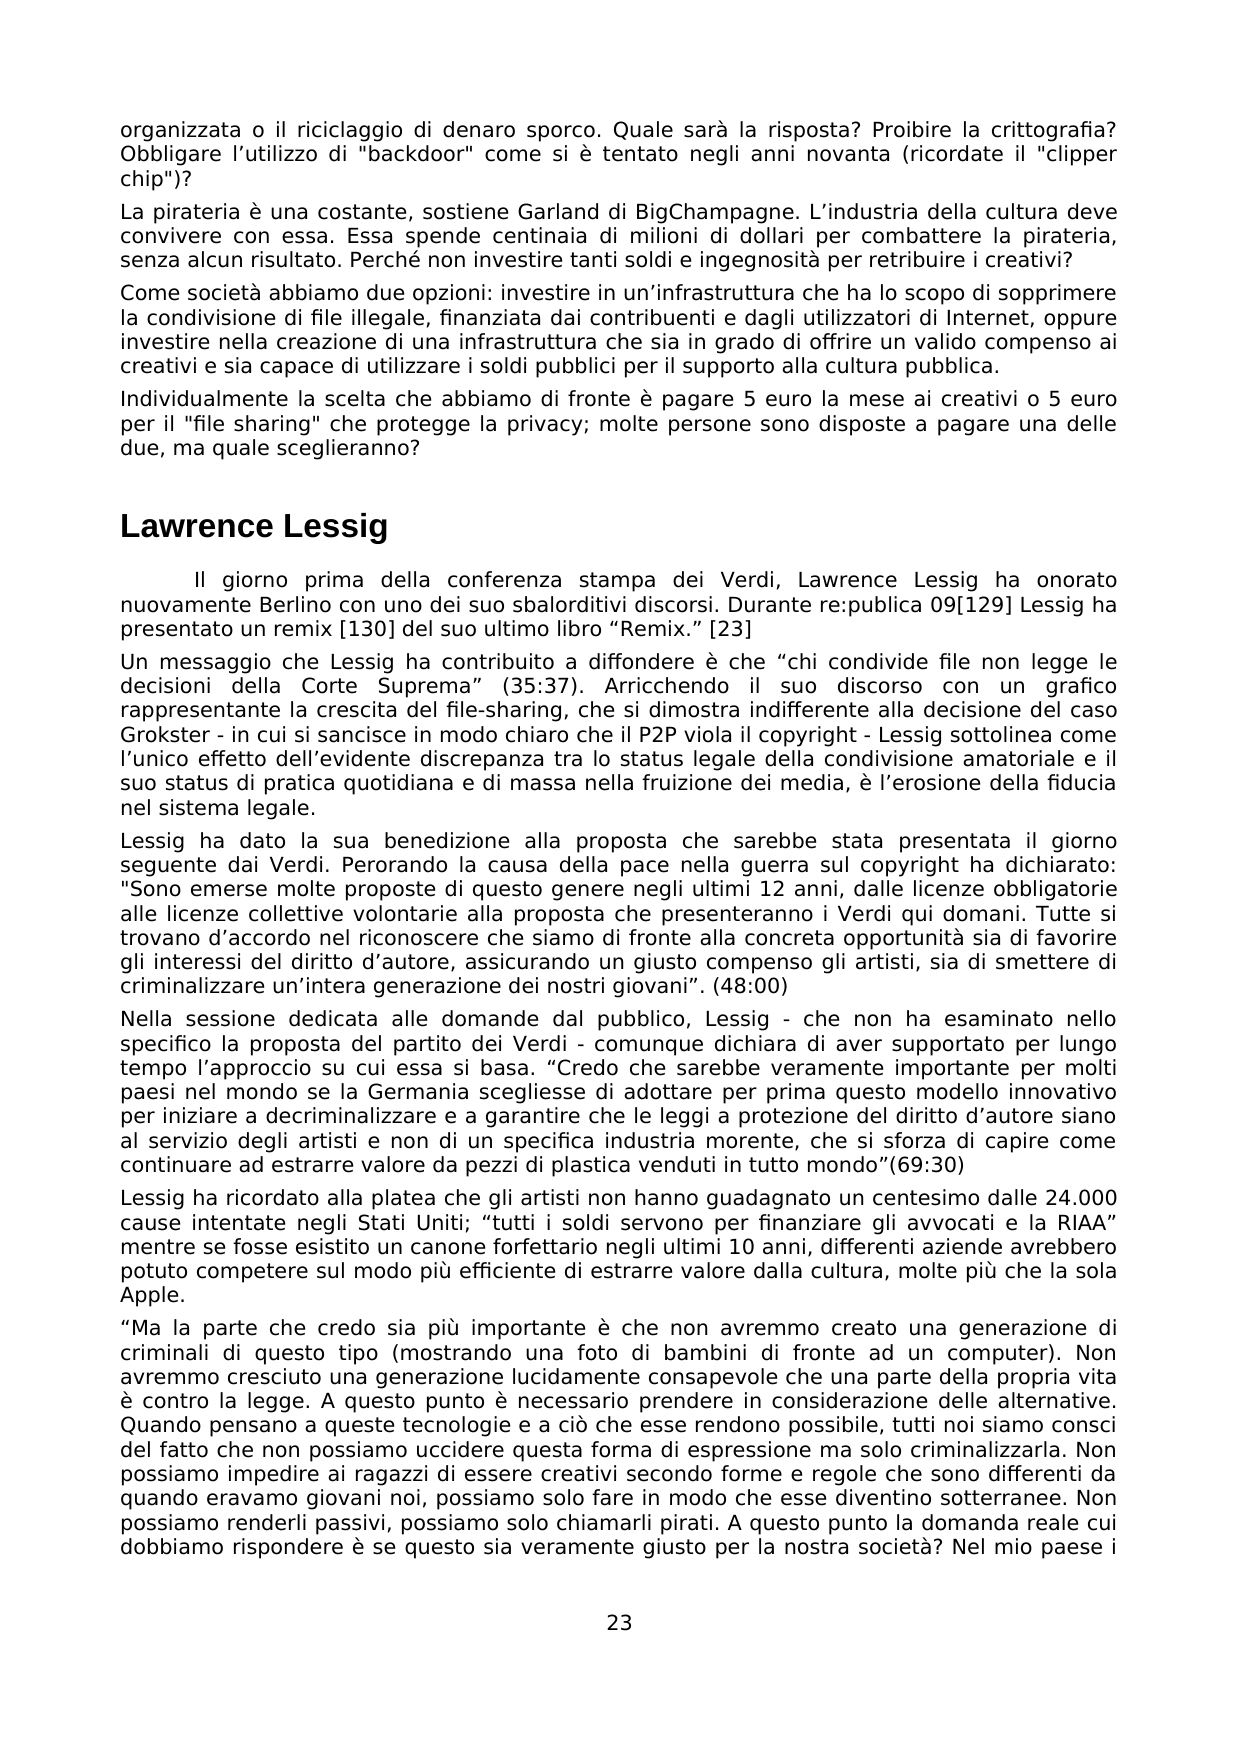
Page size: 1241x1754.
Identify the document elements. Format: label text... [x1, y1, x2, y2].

text Individualmente la scelta che abbiamo di fronte è pagare 5 euro la mese ai creativi o 5 euro per il "file sharing" che protegge la privacy; molte persone sono disposte a pagare una delle due, ma quale sceglieranno? [120, 387, 1119, 460]
text Come società abbiamo due opzioni: investire in un’infrastruttura che ha lo scopo di sopprimere la condivisione di file illegale, finanziata dai contribuenti e dagli utilizzatori di Internet, oppure investire nella creazione di una infrastruttura che sia in grado di offrire un valido compenso ai creativi e sia capace di utilizzare i soldi pubblici per il supporto alla cultura pubblica. [120, 281, 1119, 378]
text Il giorno prima della conferenza stampa dei Verdi, Lawrence Lessig ha onorato nuovamente Berlino con uno dei suo sbalorditivi discorsi. Durante re:publica 09[129] Lessig ha presentato un remix [130] del suo ultimo libro “Remix.” [23] [120, 568, 1119, 641]
text Lessig ha ricordato alla platea che gli artisti non hanno guadagnato un centesimo dalle 24.000 cause intentate negli Stati Uniti; “tutti i soldi servono per finanziare gli avvocati e la RIAA” mentre se fosse esistito un canone forfettario negli ultimi 10 anni, differenti aziende avrebbero potuto competere sul modo più efficiente di estrarre valore dalla cultura, molte più che la sola Apple. [120, 1186, 1119, 1308]
text Un messaggio che Lessig ha contribuito a diffondere è che “chi condivide file non legge le decisioni della Corte Suprema” (35:37). Arricchendo il suo discorso con un grafico rappresentante la crescita del file-sharing, che si dimostra indifferente alla decisione del caso Grokster - in cui si sancisce in modo chiaro che il P2P viola il copyright - Lessig sottolinea come l’unico effetto dell’evidente discrepanza tra lo status legale della condivisione amatoriale e il suo status di pratica quotidiana e di massa nella fruizione dei media, è l’erosione della fiducia nel sistema legale. [120, 650, 1119, 820]
text La pirateria è una costante, sostiene Garland di BigChampagne. L’industria della cultura deve convivere con essa. Essa spende centinaia di milioni di dollari per combattere la pirateria, senza alcun risultato. Perché non investire tanti soldi e ingegnosità per retribuire i creativi? [120, 200, 1119, 273]
subtitle Lawrence Lessig [120, 506, 1119, 544]
text Nella sessione dedicata alle domande dal pubblico, Lessig - che non ha esaminato nello specifico la proposta del partito dei Verdi - comunque dichiara di aver supportato per lungo tempo l’approccio su cui essa si basa. “Credo che sarebbe veramente importante per molti paesi nel mondo se la Germania scegliesse di adottare per prima questo modello innovativo per iniziare a decriminalizzare e a garantire che le leggi a protezione del diritto d’autore siano al servizio degli artisti e non di un specifica industria morente, che si sforza di capire come continuare ad estrarre valore da pezzi di plastica venduti in tutto mondo”(69:30) [120, 1007, 1119, 1177]
text “Ma la parte che credo sia più importante è che non avremmo creato una generazione di criminali di questo tipo (mostrando una foto di bambini di fronte ad un computer). Non avremmo cresciuto una generazione lucidamente consapevole che una parte della propria vita è contro la legge. A questo punto è necessario prendere in considerazione delle alternative. Quando pensano a queste tecnologie e a ciò che esse rendono possibile, tutti noi siamo consci del fatto che non possiamo uccidere questa forma di espressione ma solo criminalizzarla. Non possiamo impedire ai ragazzi di essere creativi secondo forme e regole che sono differenti da quando eravamo giovani noi, possiamo solo fare in modo che esse diventino sotterranee. Non possiamo renderli passivi, possiamo solo chiamarli pirati. A questo punto la domanda reale cui dobbiamo rispondere è se questo sia veramente giusto per la nostra società? Nel mio paese i [120, 1316, 1119, 1559]
text Lessig ha dato la sua benedizione alla proposta che sarebbe stata presentata il giorno seguente dai Verdi. Perorando la causa della pace nella guerra sul copyright ha dichiarato: "Sono emerse molte proposte di questo genere negli ultimi 12 anni, dalle licenze obbligatorie alle licenze collettive volontarie alla proposta che presenteranno i Verdi qui domani. Tutte si trovano d’accordo nel riconoscere che siamo di fronte alla concreta opportunità sia di favorire gli interessi del diritto d’autore, assicurando un giusto compenso gli artisti, sia di smettere di criminalizzare un’intera generazione dei nostri giovani”. (48:00) [120, 829, 1119, 999]
text organizzata o il riciclaggio di denaro sporco. Quale sarà la risposta? Proibire la crittografia? Obbligare l’utilizzo di "backdoor" come si è tentato negli anni novanta (ricordate il "clipper chip")? [120, 118, 1119, 191]
